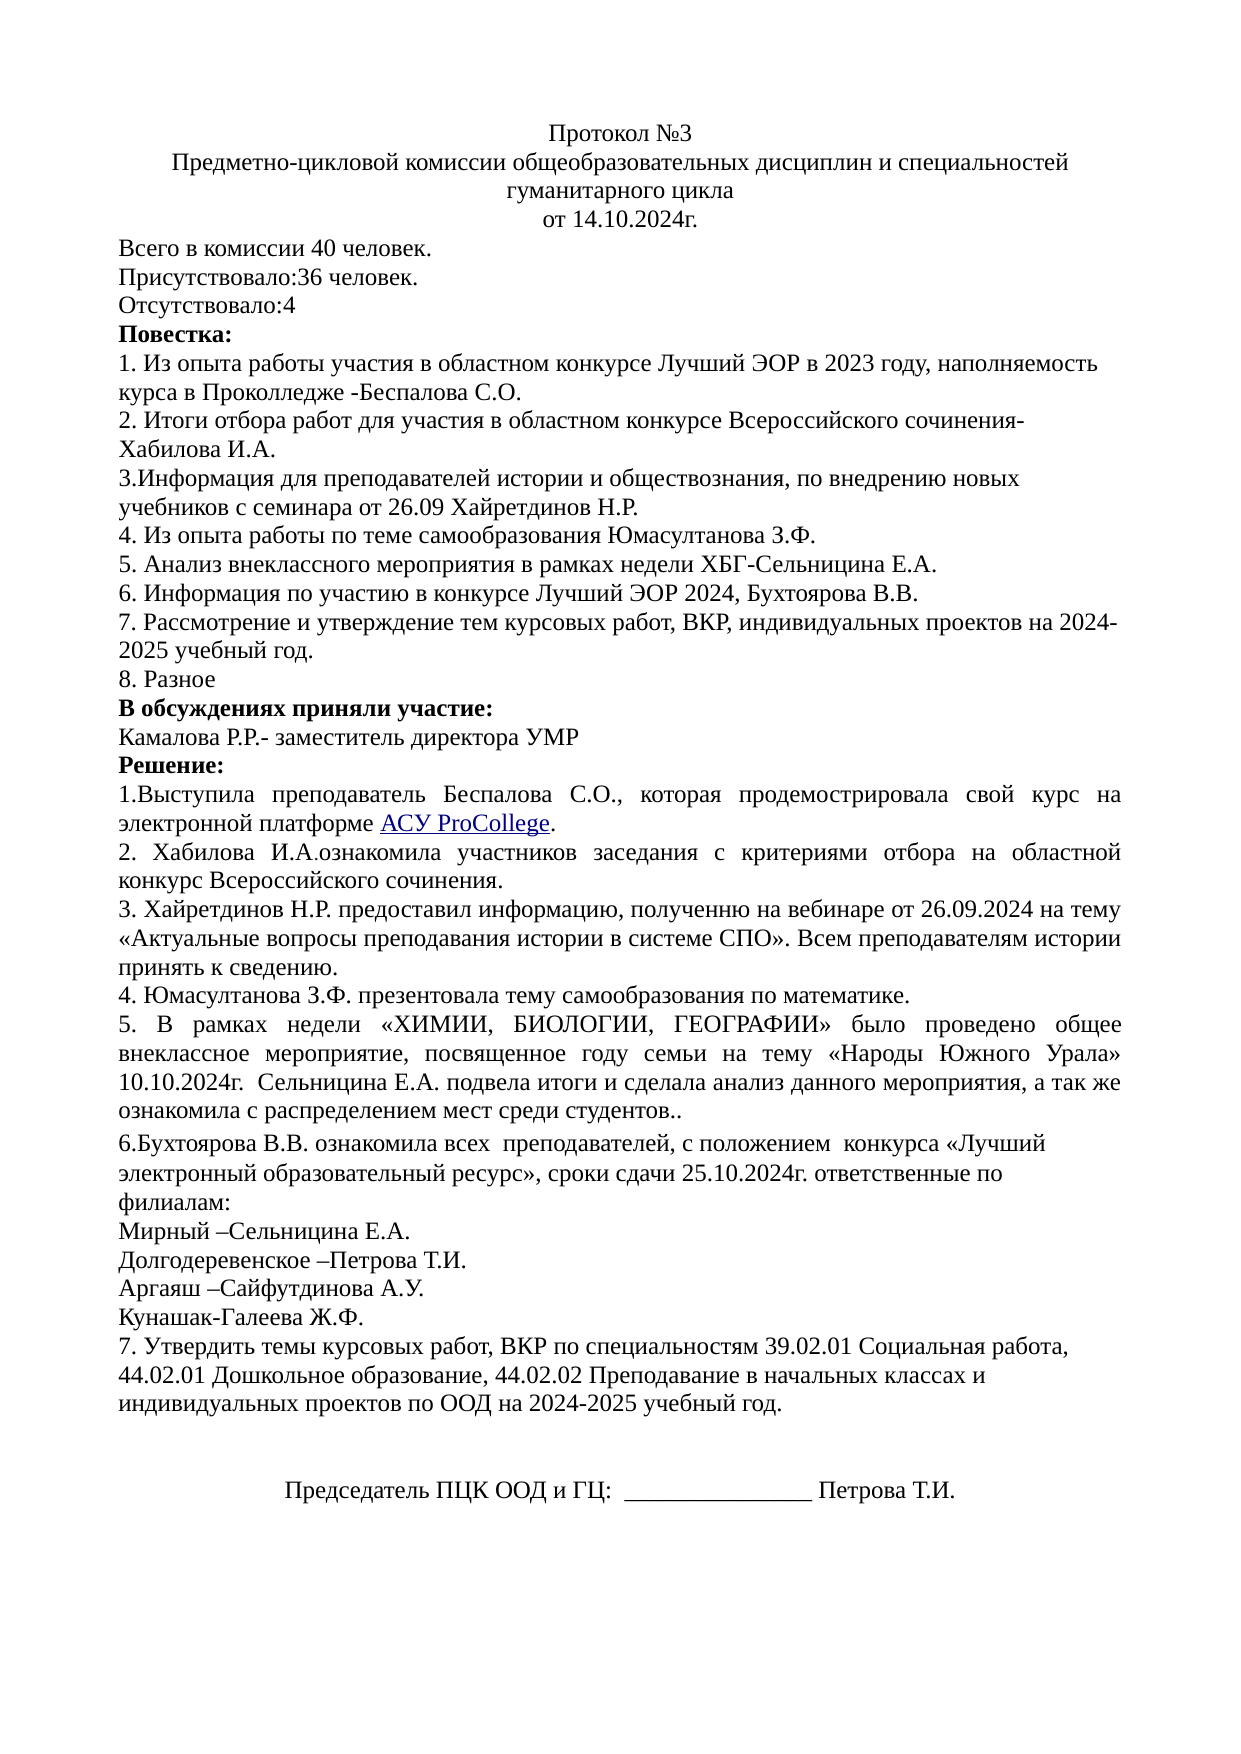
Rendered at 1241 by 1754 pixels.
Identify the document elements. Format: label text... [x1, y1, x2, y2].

text 4. Юмасултанова З.Ф. презентовала тему самообразования по математике. [118, 981, 1122, 1009]
text 7. Рассмотрение и утверждение тем курсовых работ, ВКР, индивидуальных проектов на 2024-2025 учебный год. 8. Разное [118, 607, 1122, 693]
text Кунашак-Галеева Ж.Ф. [118, 1302, 1122, 1331]
text Всего в комиссии 40 человек. Присутствовало:36 человек. Отсутствовало:4 [118, 233, 1122, 319]
text 2. Хабилова И.А.ознакомила участников заседания с критериями отбора на областной конкурс Всероссийского сочинения. [118, 837, 1122, 894]
text 1. Из опыта работы участия в областном конкурсе Лучший ЭОР в 2023 году, наполняемость курса в Проколледже -Беспалова С.О. 2. Итоги отбора работ для участия в областном конкурсе Всероссийского сочинения-Хабилова И.А. 3.Информация для преподавателей истории и обществознания, по внедрению новых учебников с семинара от 26.09 Хайретдинов Н.Р. 4. Из опыта работы по теме самообразования Юмасултанова З.Ф. 5. Анализ внеклассного мероприятия в рамках недели ХБГ-Сельницина Е.А. 6. Информация по участию в конкурсе Лучший ЭОР 2024, Бухтоярова В.В. [118, 348, 1122, 607]
text 7. Утвердить темы курсовых работ, ВКР по специальностям 39.02.01 Социальная работа, 44.02.01 Дошкольное образование, 44.02.02 Преподавание в начальных классах и индивидуальных проектов по ООД на 2024-2025 учебный год. [118, 1331, 1122, 1417]
text Председатель ПЦК ООД и ГЦ: _______________ Петрова Т.И. [118, 1475, 1122, 1503]
text от 14.10.2024г. [118, 204, 1122, 233]
text 5. В рамках недели «ХИМИИ, БИОЛОГИИ, ГЕОГРАФИИ» было проведено общее внеклассное мероприятие, посвященное году семьи на тему «Народы Южного Урала» 10.10.2024г. Сельницина Е.А. подвела итоги и сделала анализ данного мероприятия, а так же ознакомила с распределением мест среди студентов.. [118, 1009, 1122, 1124]
text Предметно-цикловой комиссии общеобразовательных дисциплин и специальностей гуманитарного цикла [118, 147, 1122, 204]
text Повестка: [118, 319, 1122, 348]
text Решение: [118, 751, 1122, 779]
text Протокол №3 [118, 118, 1122, 147]
text Долгодеревенское –Петрова Т.И. [118, 1245, 1122, 1273]
text 1.Выступила преподаватель Беспалова С.О., которая продемострировала свой курс на электронной платформе АСУ ProCollege. [118, 779, 1122, 837]
text 3. Хайретдинов Н.Р. предоставил информацию, полученню на вебинаре от 26.09.2024 на тему «Актуальные вопросы преподавания истории в системе СПО». Всем преподавателям истории принять к сведению. [118, 894, 1122, 981]
text 6.Бухтоярова В.В. ознакомила всех преподавателей, с положением конкурса «Лучший электронный образовательный ресурс», сроки сдачи 25.10.2024г. ответственные по филиалам: [118, 1124, 1122, 1216]
text В обсуждениях приняли участие: [118, 693, 1122, 722]
text Камалова Р.Р.- заместитель директора УМР [118, 722, 1122, 751]
text Мирный –Сельницина Е.А. [118, 1216, 1122, 1245]
text Аргаяш –Сайфутдинова А.У. [118, 1273, 1122, 1302]
